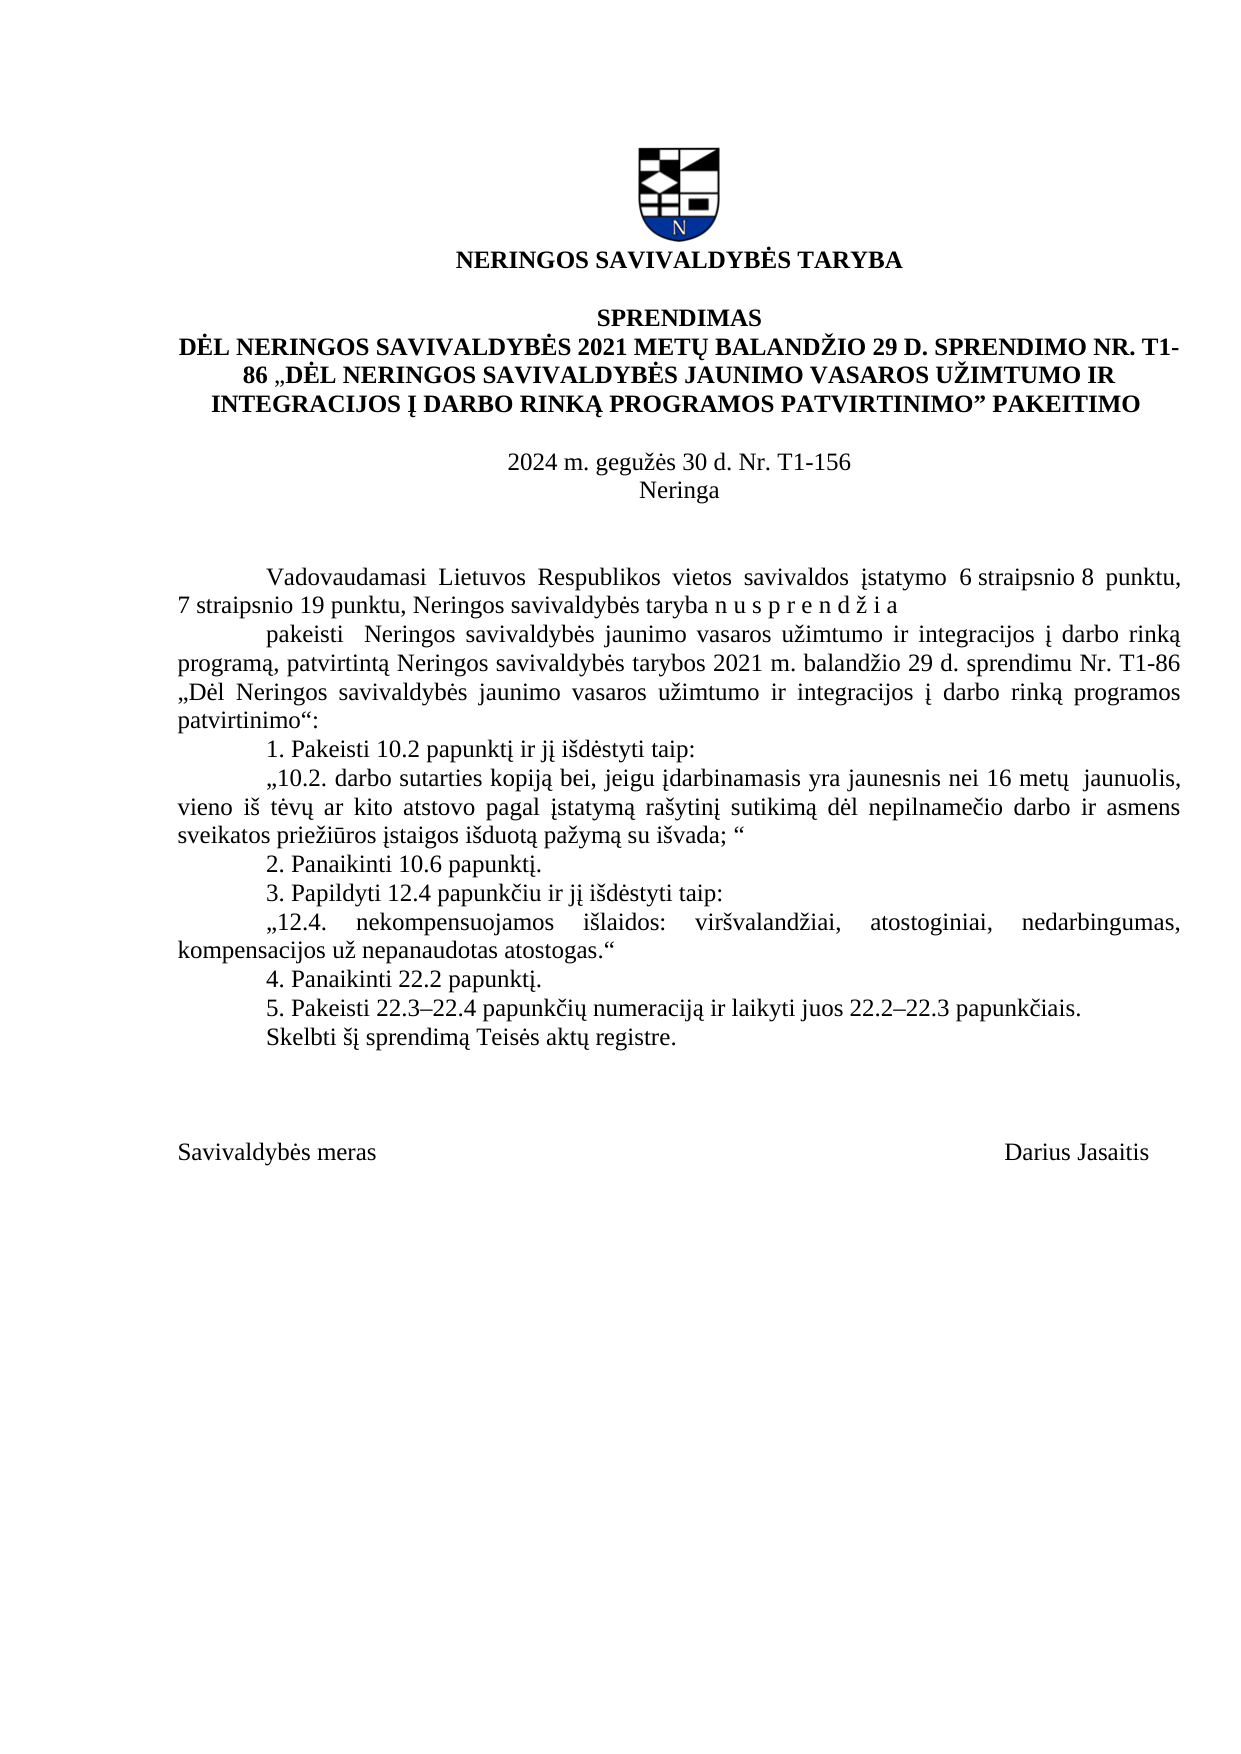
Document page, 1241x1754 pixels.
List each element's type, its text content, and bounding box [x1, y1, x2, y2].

text pakeisti Neringos savivaldybės jaunimo vasaros užimtumo ir integracijos į darbo rinką programą, patvirtintą Neringos savivaldybės tarybos 2021 m. balandžio 29 d. sprendimu Nr. T1-86 „Dėl Neringos savivaldybės jaunimo vasaros užimtumo ir integracijos į darbo rinką programos patvirtinimo“: [177, 619, 1181, 734]
subtitle NERINGOS SAVIVALDYBĖS TARYBA [177, 245, 1181, 274]
text 2024 m. gegužės 30 d. Nr. T1-156 [177, 447, 1181, 475]
text 1. Pakeisti 10.2 papunktį ir jį išdėstyti taip: [177, 734, 1181, 763]
text Vadovaudamasi Lietuvos Respublikos vietos savivaldos įstatymo 6 straipsnio 8 punktu, 7 straipsnio 19 punktu, Neringos savivaldybės taryba nusprendžia [177, 562, 1181, 619]
text 2. Panaikinti 10.6 papunktį. [177, 849, 1181, 878]
text 3. Papildyti 12.4 papunkčiu ir jį išdėstyti taip: [177, 878, 1181, 907]
text DĖL NERINGOS SAVIVALDYBĖS 2021 METŲ BALANDŽIO 29 D. SPRENDIMO NR. T1-86 „DĖL NERINGOS SAVIVALDYBĖS JAUNIMO VASAROS UŽIMTUMO IR INTEGRACIJOS Į DARBO RINKĄ PROGRAMOS PATVIRTINIMO” PAKEITIMO [177, 332, 1181, 418]
text Savivaldybės meras Darius Jasaitis [177, 1137, 1181, 1165]
text 5. Pakeisti 22.3–22.4 papunkčių numeraciją ir laikyti juos 22.2–22.3 papunkčiais. [177, 993, 1181, 1022]
text Neringa [177, 475, 1181, 504]
text „12.4. nekompensuojamos išlaidos: viršvalandžiai, atostoginiai, nedarbingumas, kompensacijos už nepanaudotas atostogas.“ [177, 907, 1181, 964]
text 4. Panaikinti 22.2 papunktį. [177, 964, 1181, 993]
text Skelbti šį sprendimą Teisės aktų registre. [177, 1022, 1181, 1050]
subtitle SPRENDIMAS [177, 303, 1181, 332]
text „10.2. darbo sutarties kopiją bei, jeigu įdarbinamasis yra jaunesnis nei 16 metų jaunuolis, vieno iš tėvų ar kito atstovo pagal įstatymą rašytinį sutikimą dėl nepilnamečio darbo ir asmens sveikatos priežiūros įstaigos išduotą pažymą su išvada; “ [177, 763, 1181, 849]
